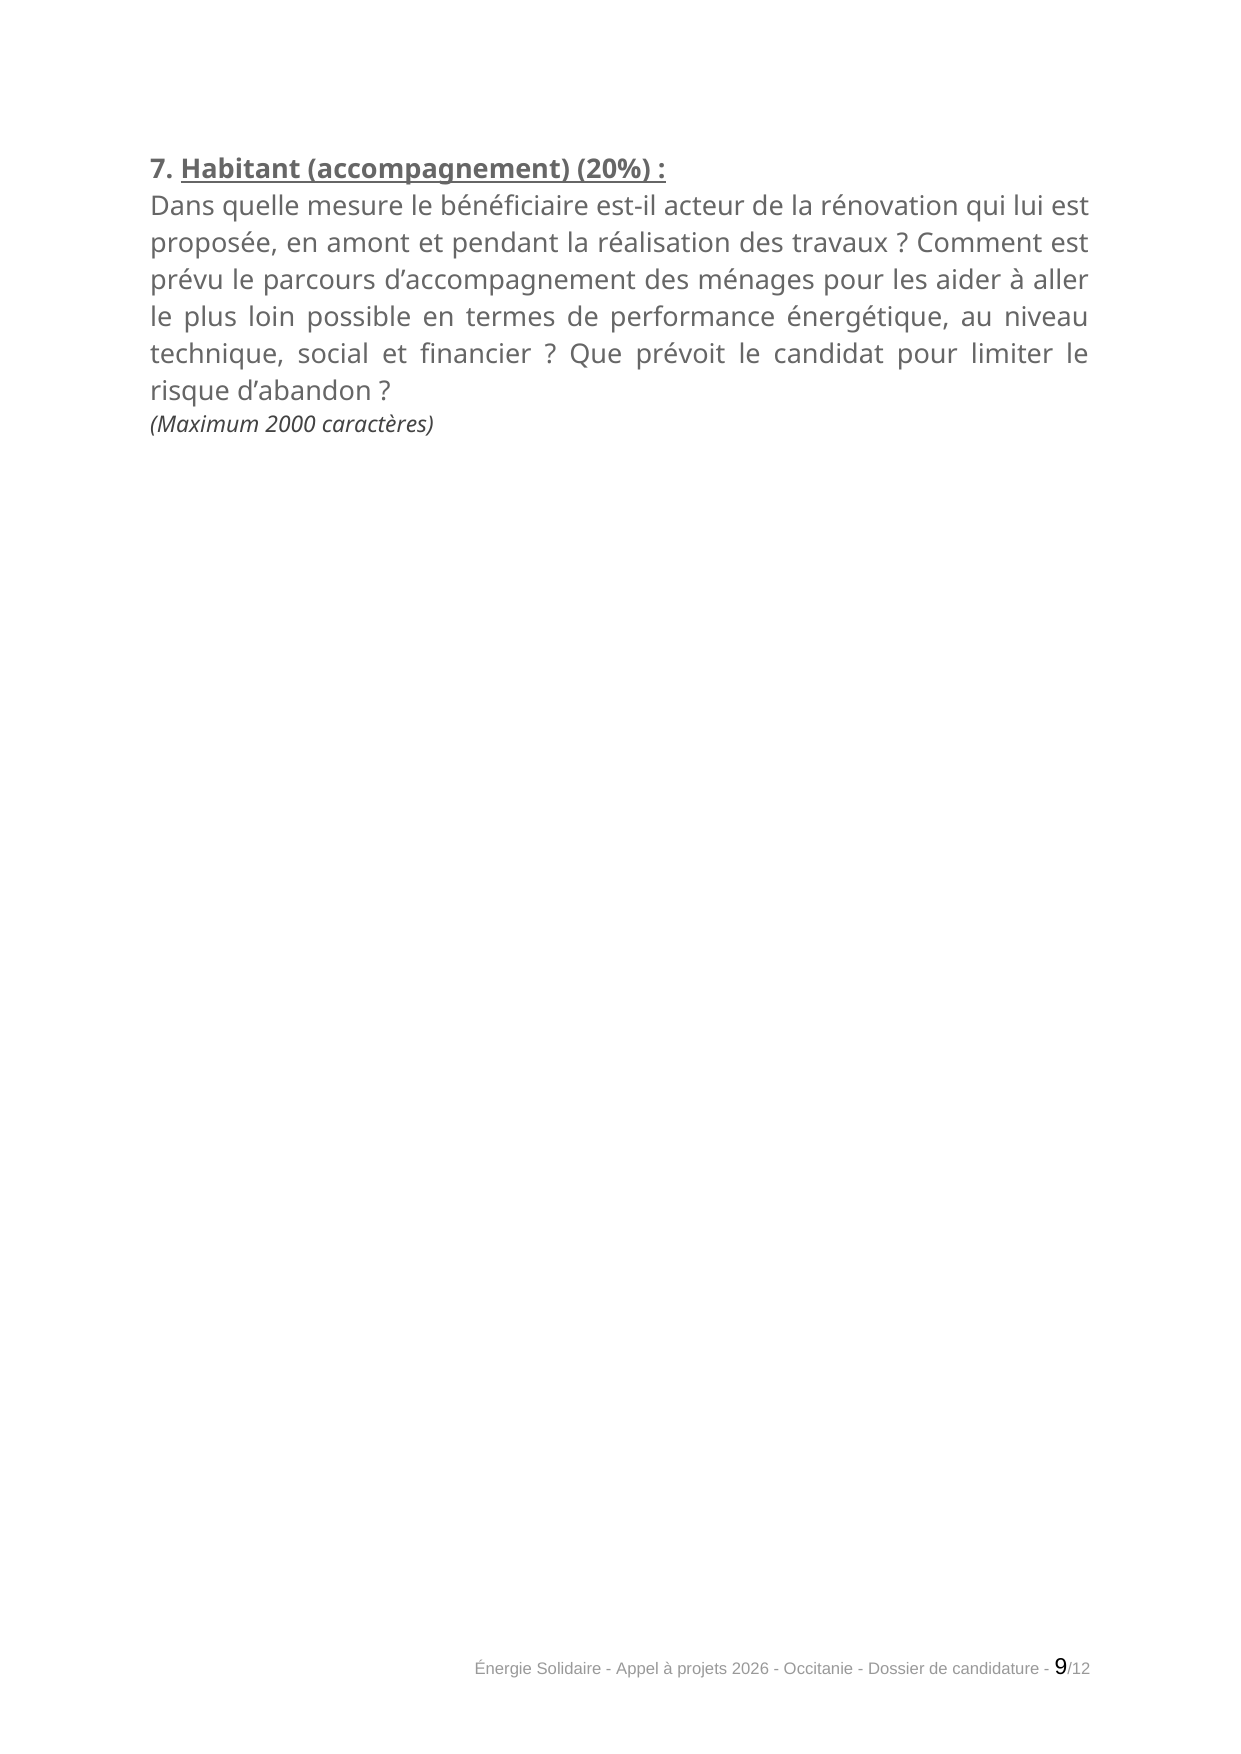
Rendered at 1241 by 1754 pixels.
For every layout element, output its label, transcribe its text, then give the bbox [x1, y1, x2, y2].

subtitle Dans quelle mesure le bénéficiaire est-il acteur de la rénovation qui lui est proposée, en amont et pendant la réalisation des travaux ? Comment est prévu le parcours d’accompagnement des ménages pour les aider à aller le plus loin possible en termes de performance énergétique, au niveau technique, social et financier ? Que prévoit le candidat pour limiter le risque d’abandon ? [150, 187, 1090, 408]
text (Maximum 2000 caractères) [150, 408, 1090, 439]
subtitle 7. Habitant (accompagnement) (20%) : [150, 150, 1090, 187]
